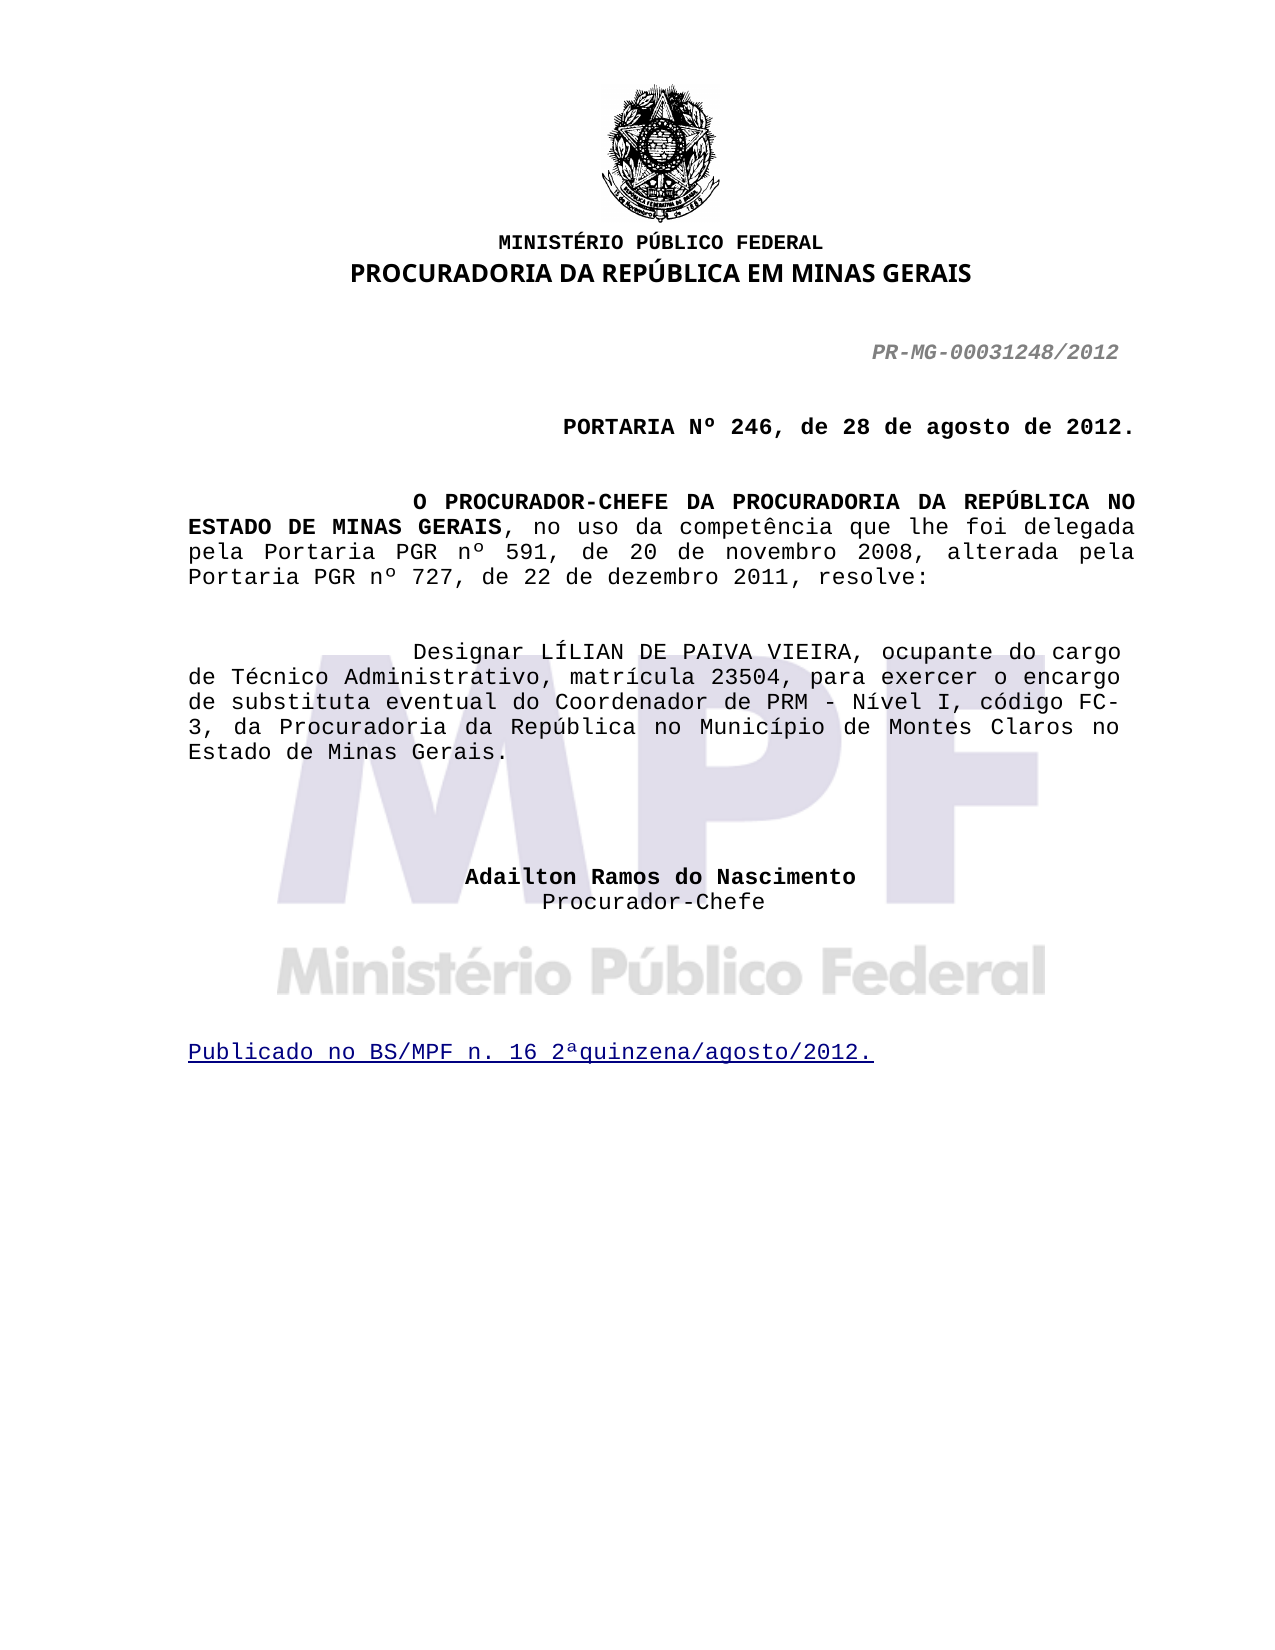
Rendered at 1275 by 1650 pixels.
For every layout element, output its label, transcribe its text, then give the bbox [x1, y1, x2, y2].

text PORTARIA Nº 246, de 28 de agosto de 2012. [563, 414, 1137, 439]
picture [277, 914, 1045, 995]
text O PROCURADOR-CHEFE DA PROCURADORIA DA REPÚBLICA NO ESTADO DE MINAS GERAIS, no uso da competência que lhe foi delegada pela Portaria PGR nº 591, de 20 de novembro 2008, alterada pela Portaria PGR nº 727, de 22 de dezembro 2011, resolve: [188, 489, 1137, 589]
picture [601, 84, 720, 223]
text Publicado no BS/MPF n. 16 2ªquinzena/agosto/2012. [188, 1039, 1134, 1064]
text Designar Lílian de Paiva Vieira, ocupante do cargo de Técnico Administrativo, matrícula 23504, para exercer o encargo de substituta eventual do Coordenador de PRM - Nível I, código FC-3, da Procuradoria da República no Município de Montes Claros no Estado de Minas Gerais. [188, 639, 1122, 764]
text Procurador-Chefe [188, 889, 1134, 914]
text PR-MG-00031248/2012 [563, 339, 1134, 364]
picture [277, 764, 1045, 864]
text Adailton Ramos do Nascimento [188, 864, 1134, 889]
